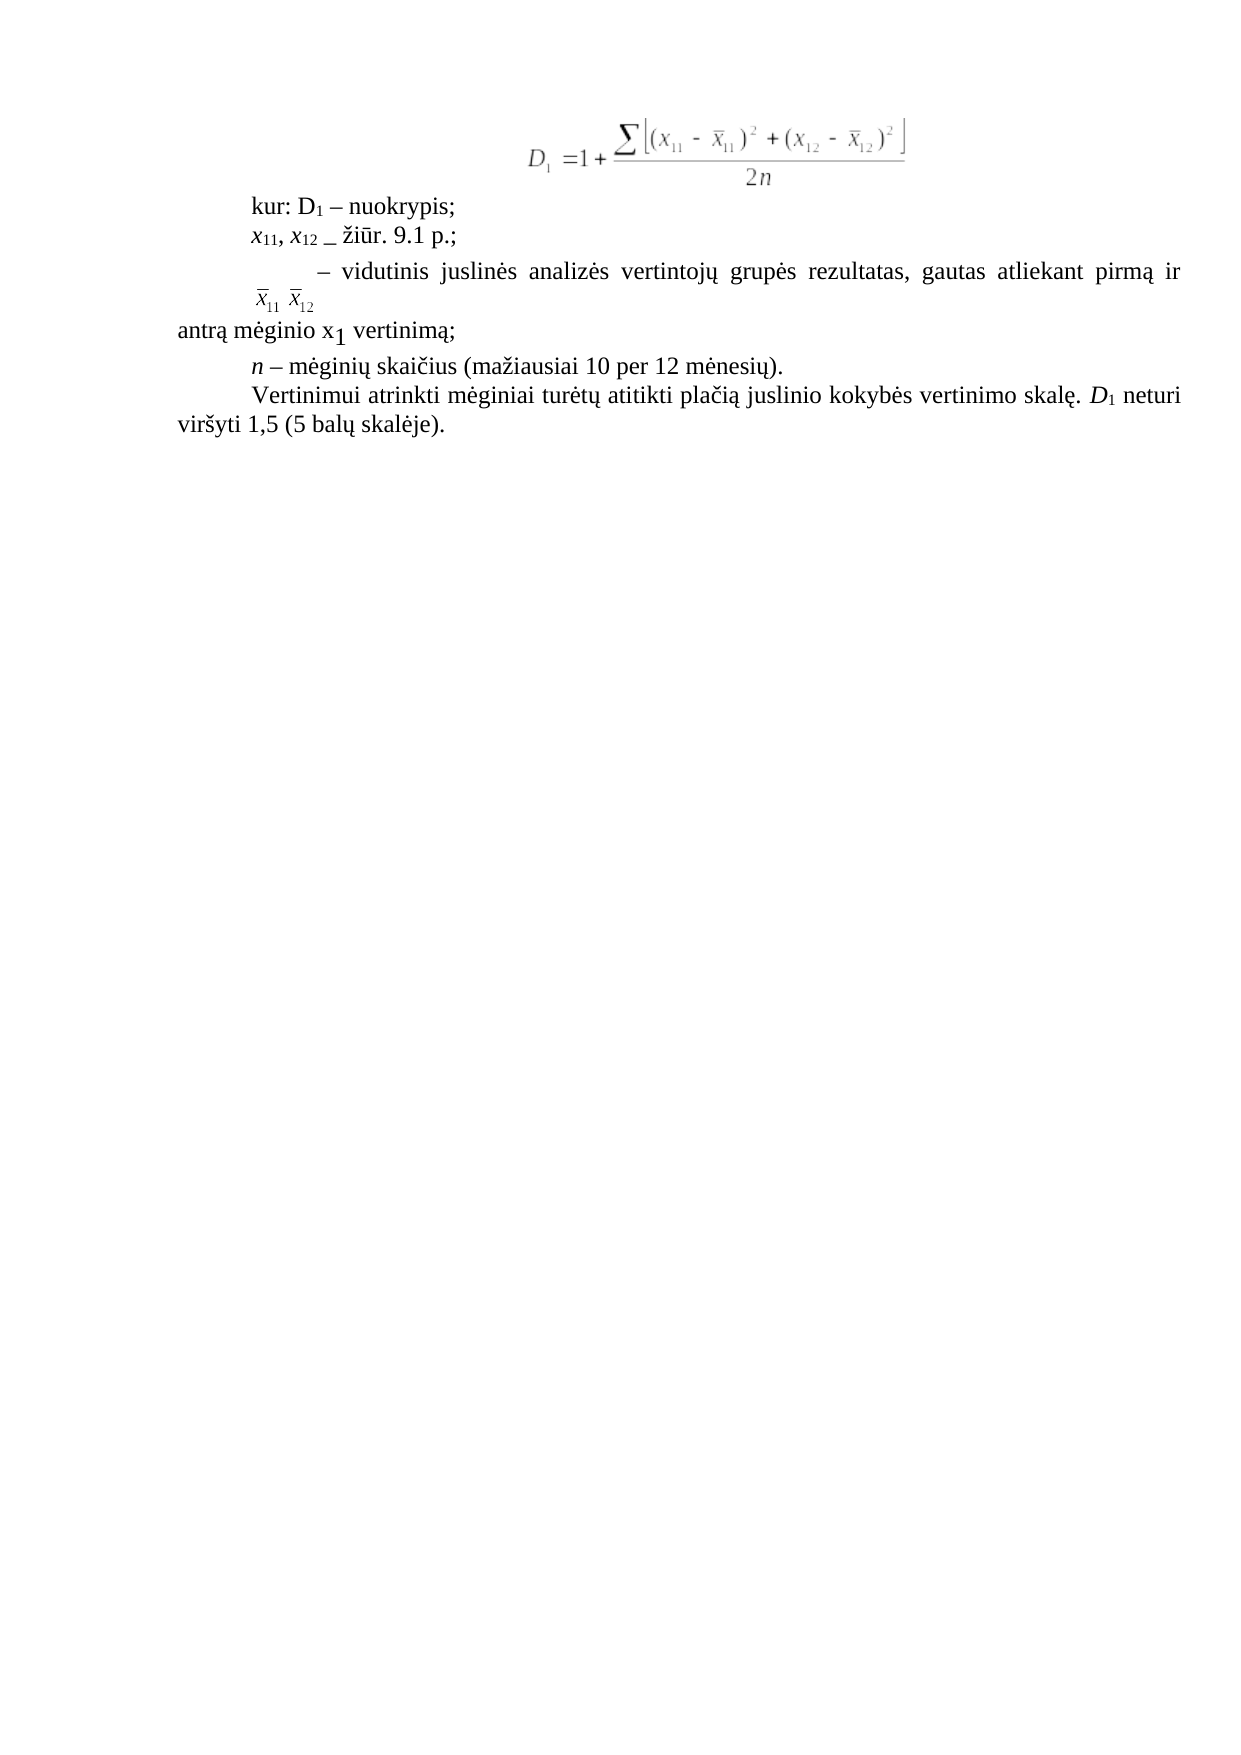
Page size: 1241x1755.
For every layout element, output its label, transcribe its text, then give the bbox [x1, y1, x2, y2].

text x11, x12 – žiūr. 9.1 p.; [177, 220, 1181, 256]
text – vidutinis juslinės analizės vertintojų grupės rezultatas, gautas atliekant pirmą ir antrą mėginio x1 vertinimą; [177, 256, 1181, 351]
text kur: D1 – nuokrypis; [177, 191, 1181, 220]
text Vertinimui atrinkti mėginiai turėtų atitikti plačią juslinio kokybės vertinimo skalę. D1 neturi viršyti 1,5 (5 balų skalėje). [177, 380, 1181, 437]
text n – mėginių skaičius (mažiausiai 10 per 12 mėnesių). [177, 351, 1181, 380]
